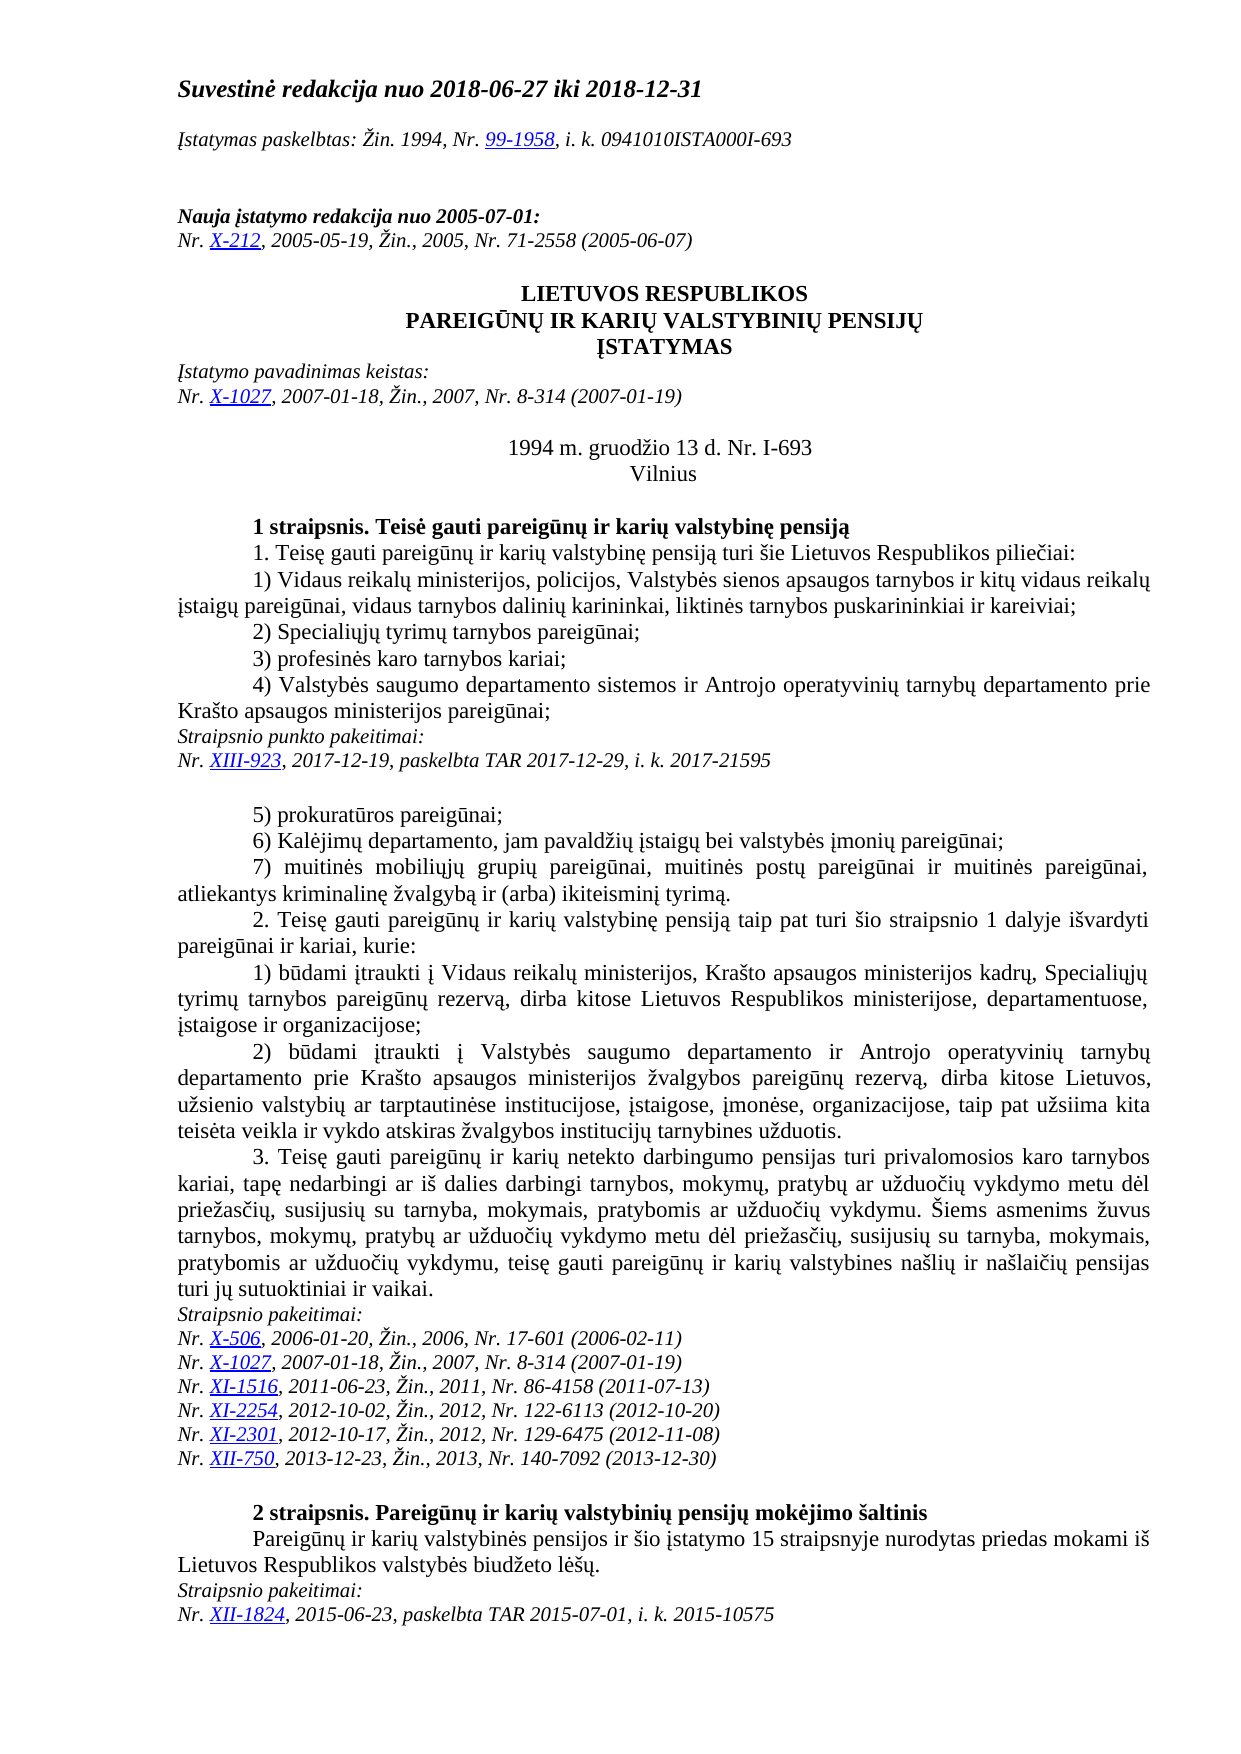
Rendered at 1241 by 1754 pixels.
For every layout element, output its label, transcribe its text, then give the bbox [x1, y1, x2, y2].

text Nr. XI-2254, 2012-10-02, Žin., 2012, Nr. 122-6113 (2012-10-20) [177, 1398, 1149, 1422]
text Straipsnio punkto pakeitimai: [177, 724, 1152, 748]
text Nr. X-506, 2006-01-20, Žin., 2006, Nr. 17-601 (2006-02-11) [177, 1326, 1152, 1349]
text Vilnius [177, 460, 1149, 487]
text 3) profesinės karo tarnybos kariai; [177, 645, 1152, 671]
text Nr. XII-750, 2013-12-23, Žin., 2013, Nr. 140-7092 (2013-12-30) [177, 1446, 1149, 1470]
text 2) Specialiųjų tyrimų tarnybos pareigūnai; [177, 618, 1152, 645]
text 2. Teisę gauti pareigūnų ir karių valstybinę pensiją taip pat turi šio straipsnio 1 dalyje išvardyti pareigūnai ir kariai, kurie: [177, 906, 1149, 959]
text 4) Valstybės saugumo departamento sistemos ir Antrojo operatyvinių tarnybų departamento prie Krašto apsaugos ministerijos pareigūnai; [177, 671, 1152, 724]
text Nr. X-1027, 2007-01-18, Žin., 2007, Nr. 8-314 (2007-01-19) [177, 383, 1152, 408]
text 1) Vidaus reikalų ministerijos, policijos, Valstybės sienos apsaugos tarnybos ir kitų vidaus reikalų įstaigų pareigūnai, vidaus tarnybos dalinių karininkai, liktinės tarnybos puskarininkiai ir kareiviai; [177, 566, 1152, 618]
text Nauja įstatymo redakcija nuo 2005-07-01: [177, 203, 1149, 228]
text 1 straipsnis. Teisė gauti pareigūnų ir karių valstybinę pensiją [177, 513, 1152, 539]
text Nr. X-1027, 2007-01-18, Žin., 2007, Nr. 8-314 (2007-01-19) [177, 1349, 1152, 1374]
text Straipsnio pakeitimai: [177, 1578, 1152, 1602]
text 1994 m. gruodžio 13 d. Nr. I-693 [177, 434, 1149, 460]
text Straipsnio pakeitimai: [177, 1301, 1152, 1326]
text Nr. XI-1516, 2011-06-23, Žin., 2011, Nr. 86-4158 (2011-07-13) [177, 1374, 1152, 1398]
text 5) prokuratūros pareigūnai; [177, 801, 1152, 827]
text Nr. XII-1824, 2015-06-23, paskelbta TAR 2015-07-01, i. k. 2015-10575 [177, 1602, 1152, 1626]
text Įstatymo pavadinimas keistas: [177, 359, 1149, 383]
text LIETUVOS RESPUBLIKOS PAREIGŪNŲ IR KARIŲ VALSTYBINIŲ PENSIJŲ ĮSTATYMAS [177, 280, 1152, 359]
text 7) muitinės mobiliųjų grupių pareigūnai, muitinės postų pareigūnai ir muitinės pareigūnai, atliekantys kriminalinę žvalgybą ir (arba) ikiteisminį tyrimą. [177, 853, 1149, 906]
text Nr. X-212, 2005-05-19, Žin., 2005, Nr. 71-2558 (2005-06-07) [177, 228, 1152, 252]
text Nr. XIII-923, 2017-12-19, paskelbta TAR 2017-12-29, i. k. 2017-21595 [177, 748, 1152, 772]
text 2) būdami įtraukti į Valstybės saugumo departamento ir Antrojo operatyvinių tarnybų departamento prie Krašto apsaugos ministerijos žvalgybos pareigūnų rezervą, dirba kitose Lietuvos, užsienio valstybių ar tarptautinėse institucijose, įstaigose, įmonėse, organizacijose, taip pat užsiima kita teisėta veikla ir vykdo atskiras žvalgybos institucijų tarnybines užduotis. [177, 1038, 1152, 1143]
text Suvestinė redakcija nuo 2018-06-27 iki 2018-12-31 [177, 74, 1152, 103]
text 2 straipsnis. Pareigūnų ir karių valstybinių pensijų mokėjimo šaltinis [177, 1499, 1152, 1525]
text Įstatymas paskelbtas: Žin. 1994, Nr. 99-1958, i. k. 0941010ISTA000I-693 [177, 127, 1152, 151]
text 1. Teisę gauti pareigūnų ir karių valstybinę pensiją turi šie Lietuvos Respublikos piliečiai: [177, 539, 1152, 566]
text 1) būdami įtraukti į Vidaus reikalų ministerijos, Krašto apsaugos ministerijos kadrų, Specialiųjų tyrimų tarnybos pareigūnų rezervą, dirba kitose Lietuvos Respublikos ministerijose, departamentuose, įstaigose ir organizacijose; [177, 959, 1149, 1038]
text 3. Teisę gauti pareigūnų ir karių netekto darbingumo pensijas turi privalomosios karo tarnybos kariai, tapę nedarbingi ar iš dalies darbingi tarnybos, mokymų, pratybų ar užduočių vykdymo metu dėl priežasčių, susijusių su tarnyba, mokymais, pratybomis ar užduočių vykdymu. Šiems asmenims žuvus tarnybos, mokymų, pratybų ar užduočių vykdymo metu dėl priežasčių, susijusių su tarnyba, mokymais, pratybomis ar užduočių vykdymu, teisę gauti pareigūnų ir karių valstybines našlių ir našlaičių pensijas turi jų sutuoktiniai ir vaikai. [177, 1143, 1152, 1301]
text Nr. XI-2301, 2012-10-17, Žin., 2012, Nr. 129-6475 (2012-11-08) [177, 1422, 1149, 1446]
text Pareigūnų ir karių valstybinės pensijos ir šio įstatymo 15 straipsnyje nurodytas priedas mokami iš Lietuvos Respublikos valstybės biudžeto lėšų. [177, 1525, 1152, 1578]
text 6) Kalėjimų departamento, jam pavaldžių įstaigų bei valstybės įmonių pareigūnai; [177, 827, 1152, 853]
